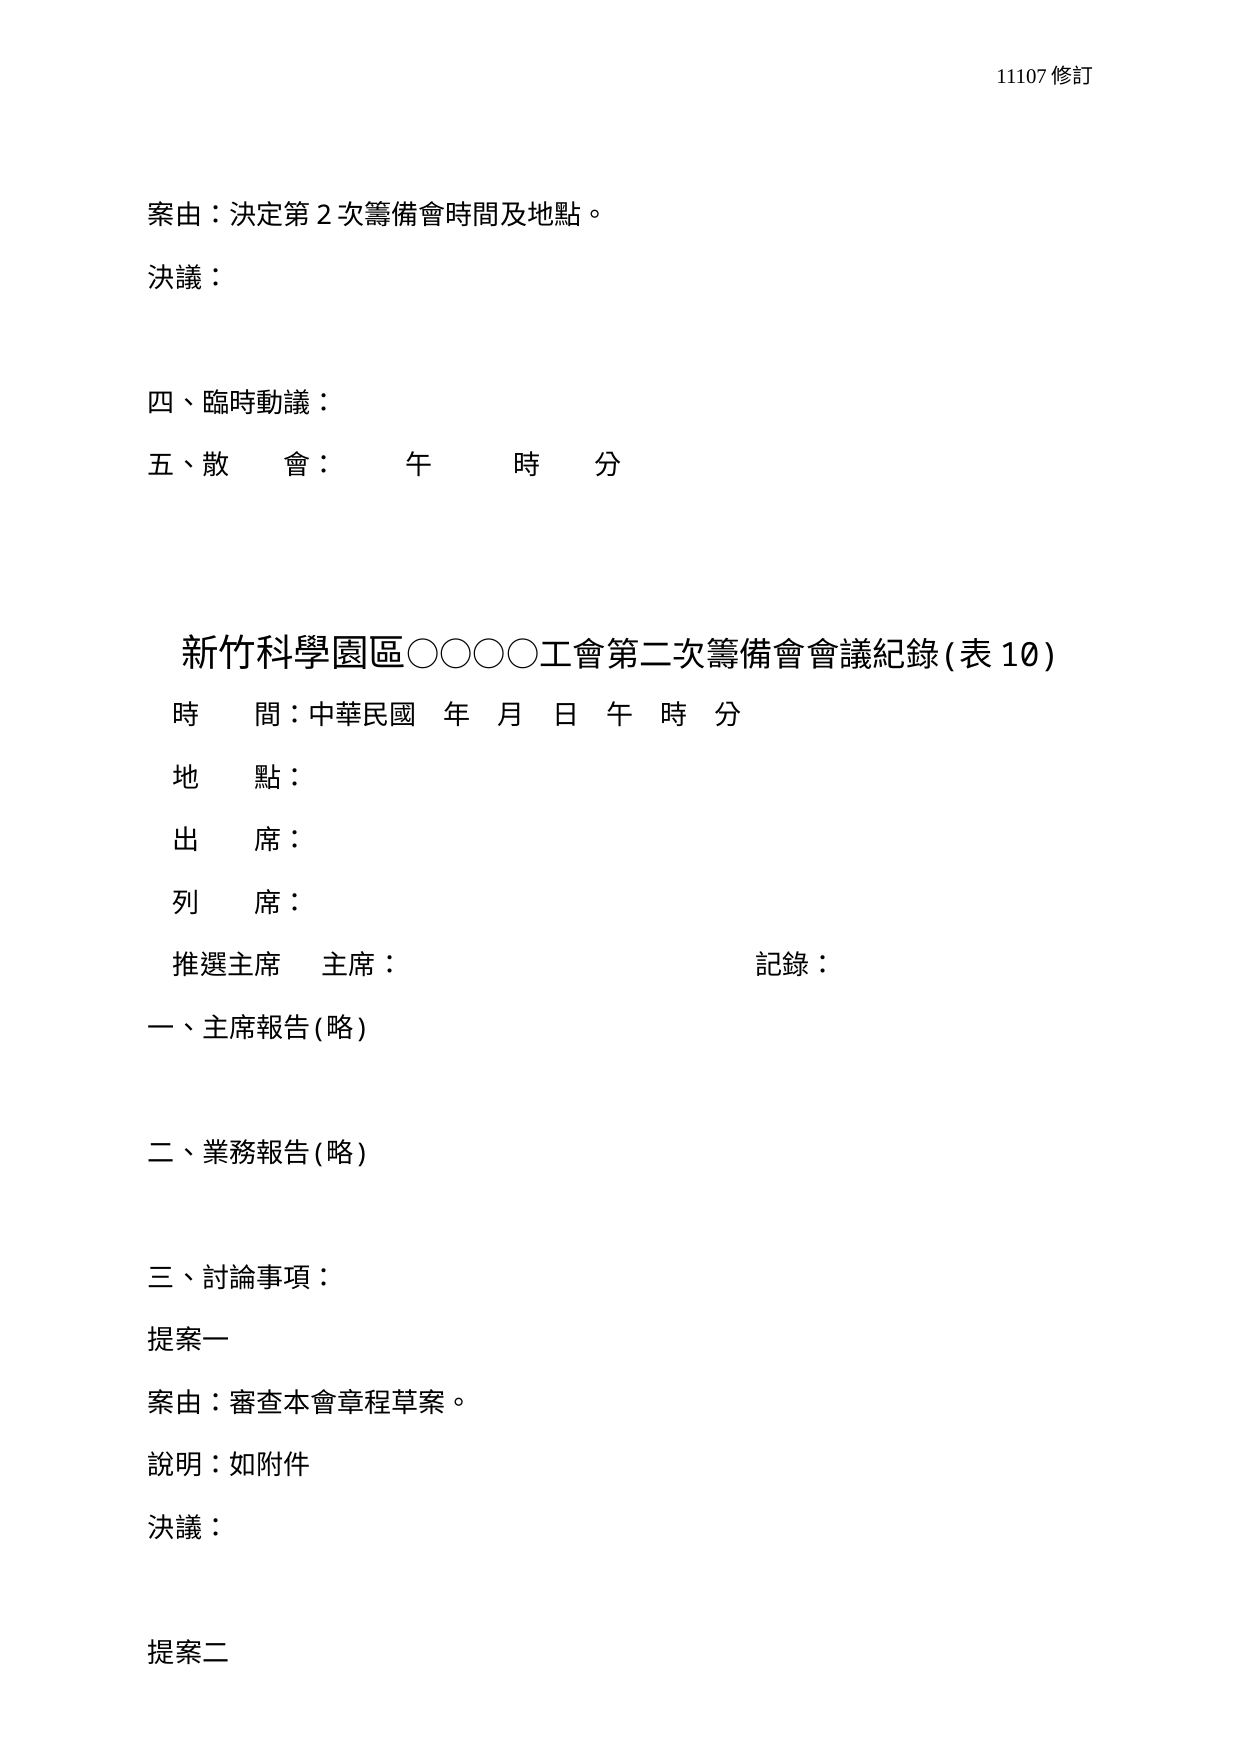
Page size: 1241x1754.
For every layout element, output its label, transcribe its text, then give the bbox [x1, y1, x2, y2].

text 地 點： [173, 734, 1092, 796]
text 提案一 [148, 1296, 1092, 1359]
text 提案二 [148, 1609, 1092, 1671]
text 三、討論事項： [148, 1234, 1092, 1296]
text 決議： [148, 1484, 1092, 1546]
text 案由：審查本會章程草案。 [148, 1359, 1092, 1421]
text 出 席： [173, 796, 1092, 859]
text 四、臨時動議： [148, 359, 1092, 421]
text 說明：如附件 [148, 1421, 1092, 1484]
text 一、主席報告(略) [148, 984, 1092, 1046]
text 案由：決定第2次籌備會時間及地點。 [148, 171, 1092, 234]
text 新竹科學園區○○○○工會第二次籌備會會議紀錄(表10) [148, 609, 1092, 671]
text 推選主席 主席： 記錄： [173, 921, 1092, 984]
text 五、散 會： 午 時 分 [148, 421, 1092, 484]
text 二、業務報告(略) [148, 1109, 1092, 1171]
text 列 席： [173, 859, 1092, 921]
text 時 間：中華民國 年 月 日 午 時 分 [173, 671, 1092, 734]
text 決議： [148, 234, 1092, 296]
